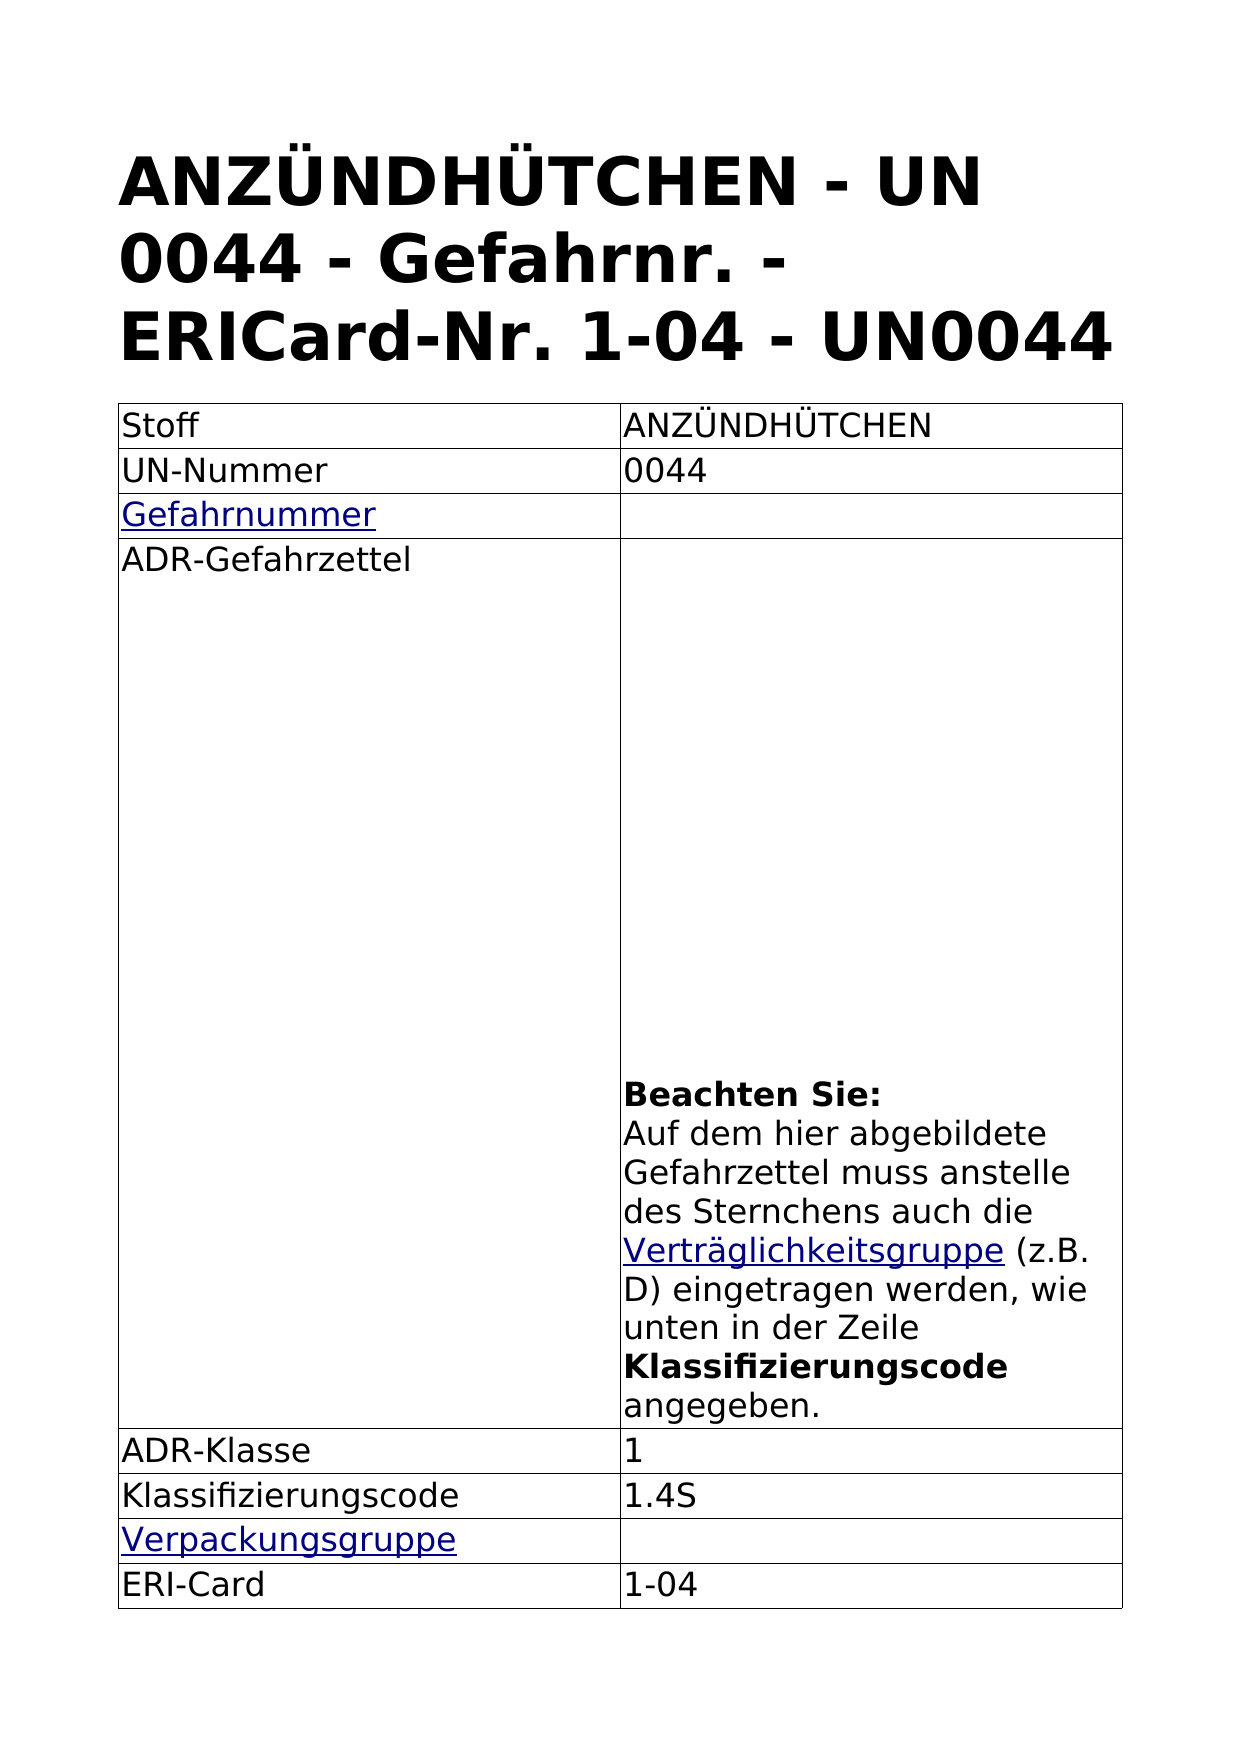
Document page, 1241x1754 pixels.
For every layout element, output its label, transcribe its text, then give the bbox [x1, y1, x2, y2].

table_cell ADR-Klasse [119, 1429, 620, 1473]
table_cell Verpackungsgruppe [119, 1519, 620, 1563]
table_cell 1.4S [621, 1474, 1122, 1518]
subtitle ANZÜNDHÜTCHEN - UN 0044 - Gefahrnr. - ERICard-Nr. 1-04 - UN0044 [118, 143, 1122, 376]
table_cell ADR-Gefahrzettel [119, 539, 620, 1428]
table_cell [621, 1519, 1122, 1563]
table_header Stoff [119, 404, 620, 448]
table_cell [621, 494, 1122, 538]
table_cell Klassifizierungscode [119, 1474, 620, 1518]
table_cell 1 [621, 1429, 1122, 1473]
table_cell ERI-Card [119, 1564, 620, 1607]
table_header ANZÜNDHÜTCHEN [621, 404, 1122, 448]
table_cell Beachten Sie: Auf dem hier abgebildete Gefahrzettel muss anstelle des Sternchens auch die Verträglichkeitsgruppe (z.B. D) eingetragen werden, wie unten in der Zeile Klassifizierungscode angegeben. [621, 539, 1122, 1428]
table_cell 1-04 [621, 1564, 1122, 1607]
table_cell UN-Nummer [119, 449, 620, 493]
table_cell Gefahrnummer [119, 494, 620, 538]
table_cell 0044 [621, 449, 1122, 493]
